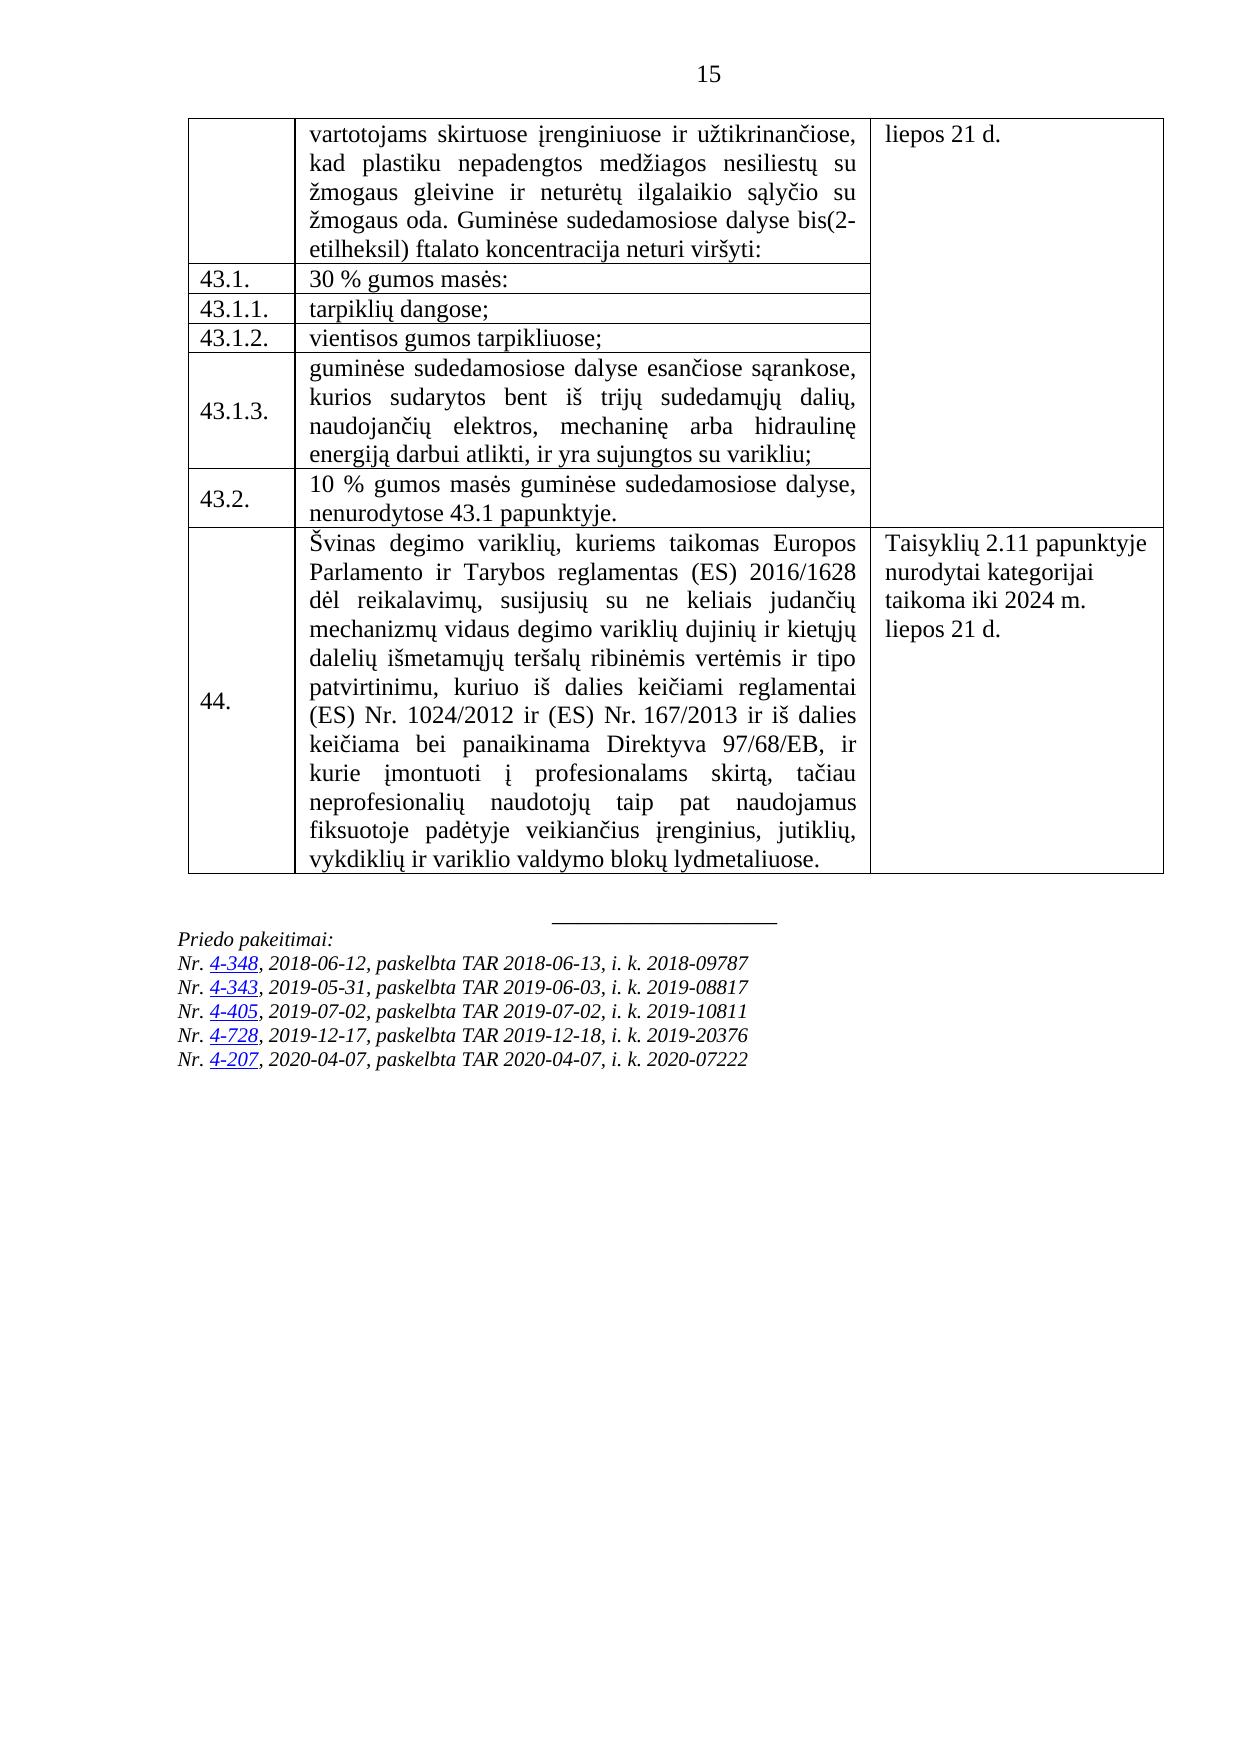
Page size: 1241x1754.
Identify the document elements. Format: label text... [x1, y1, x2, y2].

table_cell 43.1. [189, 264, 294, 293]
table_cell 10 % gumos masės guminėse sudedamosiose dalyse, nenurodytose 43.1 papunktyje. [296, 469, 870, 527]
table_cell liepos 21 d. [871, 119, 1163, 527]
table_cell tarpiklių dangose; [296, 294, 870, 322]
table_cell vartotojams skirtuose įrenginiuose ir užtikrinančiose, kad plastiku nepadengtos medžiagos nesiliestų su žmogaus gleivine ir neturėtų ilgalaikio sąlyčio su žmogaus oda. Guminėse sudedamosiose dalyse bis(2-etilheksil) ftalato koncentracija neturi viršyti: [296, 119, 870, 263]
text __________________ [177, 898, 1152, 927]
table_cell Taisyklių 2.11 papunktyje nurodytai kategorijai taikoma iki 2024 m. liepos 21 d. [871, 528, 1163, 873]
table_cell guminėse sudedamosiose dalyse esančiose sąrankose, kurios sudarytos bent iš trijų sudedamųjų dalių, naudojančių elektros, mechaninę arba hidraulinę energiją darbui atlikti, ir yra sujungtos su varikliu; [296, 353, 870, 468]
table_cell [189, 119, 294, 263]
text Nr. 4-728, 2019-12-17, paskelbta TAR 2019-12-18, i. k. 2019-20376 [177, 1023, 1152, 1047]
table_cell 43.1.1. [189, 294, 294, 322]
table_cell 43.2. [189, 469, 294, 527]
text Nr. 4-405, 2019-07-02, paskelbta TAR 2019-07-02, i. k. 2019-10811 [177, 999, 1152, 1023]
text Nr. 4-348, 2018-06-12, paskelbta TAR 2018-06-13, i. k. 2018-09787 [177, 951, 1152, 975]
table_cell 43.1.3. [189, 353, 294, 468]
table_cell 30 % gumos masės: [296, 264, 870, 293]
table_cell 44. [189, 528, 294, 873]
table_cell 43.1.2. [189, 324, 294, 352]
text Nr. 4-343, 2019-05-31, paskelbta TAR 2019-06-03, i. k. 2019-08817 [177, 975, 1152, 999]
table_cell Švinas degimo variklių, kuriems taikomas Europos Parlamento ir Tarybos reglamentas (ES) 2016/1628 dėl reikalavimų, susijusių su ne keliais judančių mechanizmų vidaus degimo variklių dujinių ir kietųjų dalelių išmetamųjų teršalų ribinėmis vertėmis ir tipo patvirtinimu, kuriuo iš dalies keičiami reglamentai (ES) Nr. 1024/2012 ir (ES) Nr. 167/2013 ir iš dalies keičiama bei panaikinama Direktyva 97/68/EB, ir kurie įmontuoti į profesionalams skirtą, tačiau neprofesionalių naudotojų taip pat naudojamus fiksuotoje padėtyje veikiančius įrenginius, jutiklių, vykdiklių ir variklio valdymo blokų lydmetaliuose. [296, 528, 870, 873]
table_cell vientisos gumos tarpikliuose; [296, 324, 870, 352]
text Nr. 4-207, 2020-04-07, paskelbta TAR 2020-04-07, i. k. 2020-07222 [177, 1047, 1152, 1071]
text Priedo pakeitimai: [177, 927, 1152, 951]
